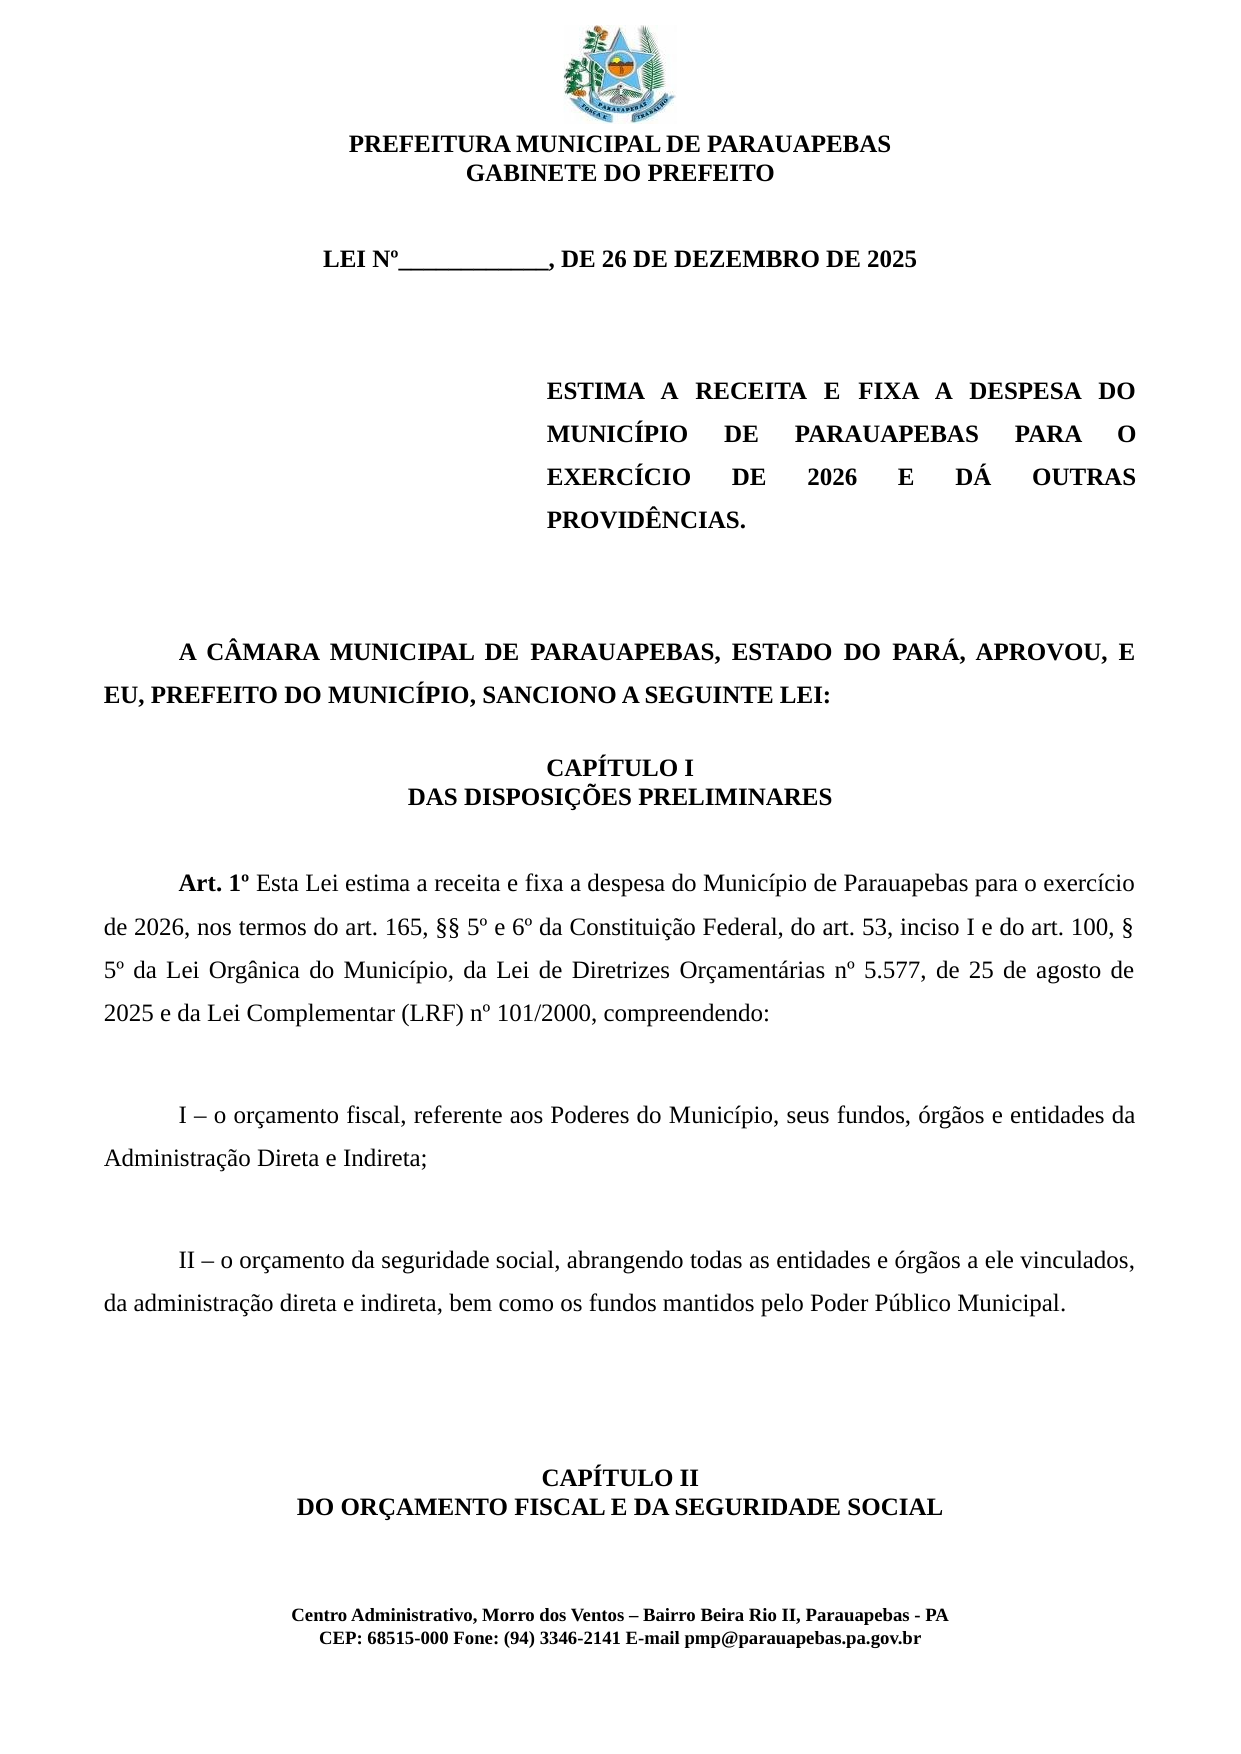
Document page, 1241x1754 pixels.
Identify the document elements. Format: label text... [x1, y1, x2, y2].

subtitle ESTIMA A RECEITA E FIXA A DESPESA DO MUNICÍPIO DE PARAUAPEBAS PARA O EXERCÍCIO DE 2026 E DÁ OUTRAS PROVIDÊNCIAS. [547, 376, 1137, 534]
text DO ORÇAMENTO FISCAL E DA SEGURIDADE SOCIAL [103, 1492, 1137, 1521]
text II – o orçamento da seguridade social, abrangendo todas as entidades e órgãos a ele vinculados, da administração direta e indireta, bem como os fundos mantidos pelo Poder Público Municipal. [103, 1245, 1137, 1317]
text CAPÍTULO II [103, 1463, 1137, 1492]
text CAPÍTULO I [103, 753, 1137, 782]
text Art. 1º Esta Lei estima a receita e fixa a despesa do Município de Parauapebas para o exercício de 2026, nos termos do art. 165, §§ 5º e 6º da Constituição Federal, do art. 53, inciso I e do art. 100, § 5º da Lei Orgânica do Município, da Lei de Diretrizes Orçamentárias nº 5.577, de 25 de agosto de 2025 e da Lei Complementar (LRF) nº 101/2000, compreendendo: [103, 868, 1137, 1027]
subtitle LEI Nº____________, DE 26 DE DEZEMBRO DE 2025 [103, 244, 1137, 273]
text I – o orçamento fiscal, referente aos Poderes do Município, seus fundos, órgãos e entidades da Administração Direta e Indireta; [103, 1100, 1137, 1172]
text A CÂMARA MUNICIPAL DE PARAUAPEBAS, ESTADO DO PARÁ, APROVOU, E EU, PREFEITO DO MUNICÍPIO, SANCIONO A SEGUINTE LEI: [103, 637, 1137, 709]
text DAS DISPOSIÇÕES PRELIMINARES [103, 782, 1137, 810]
